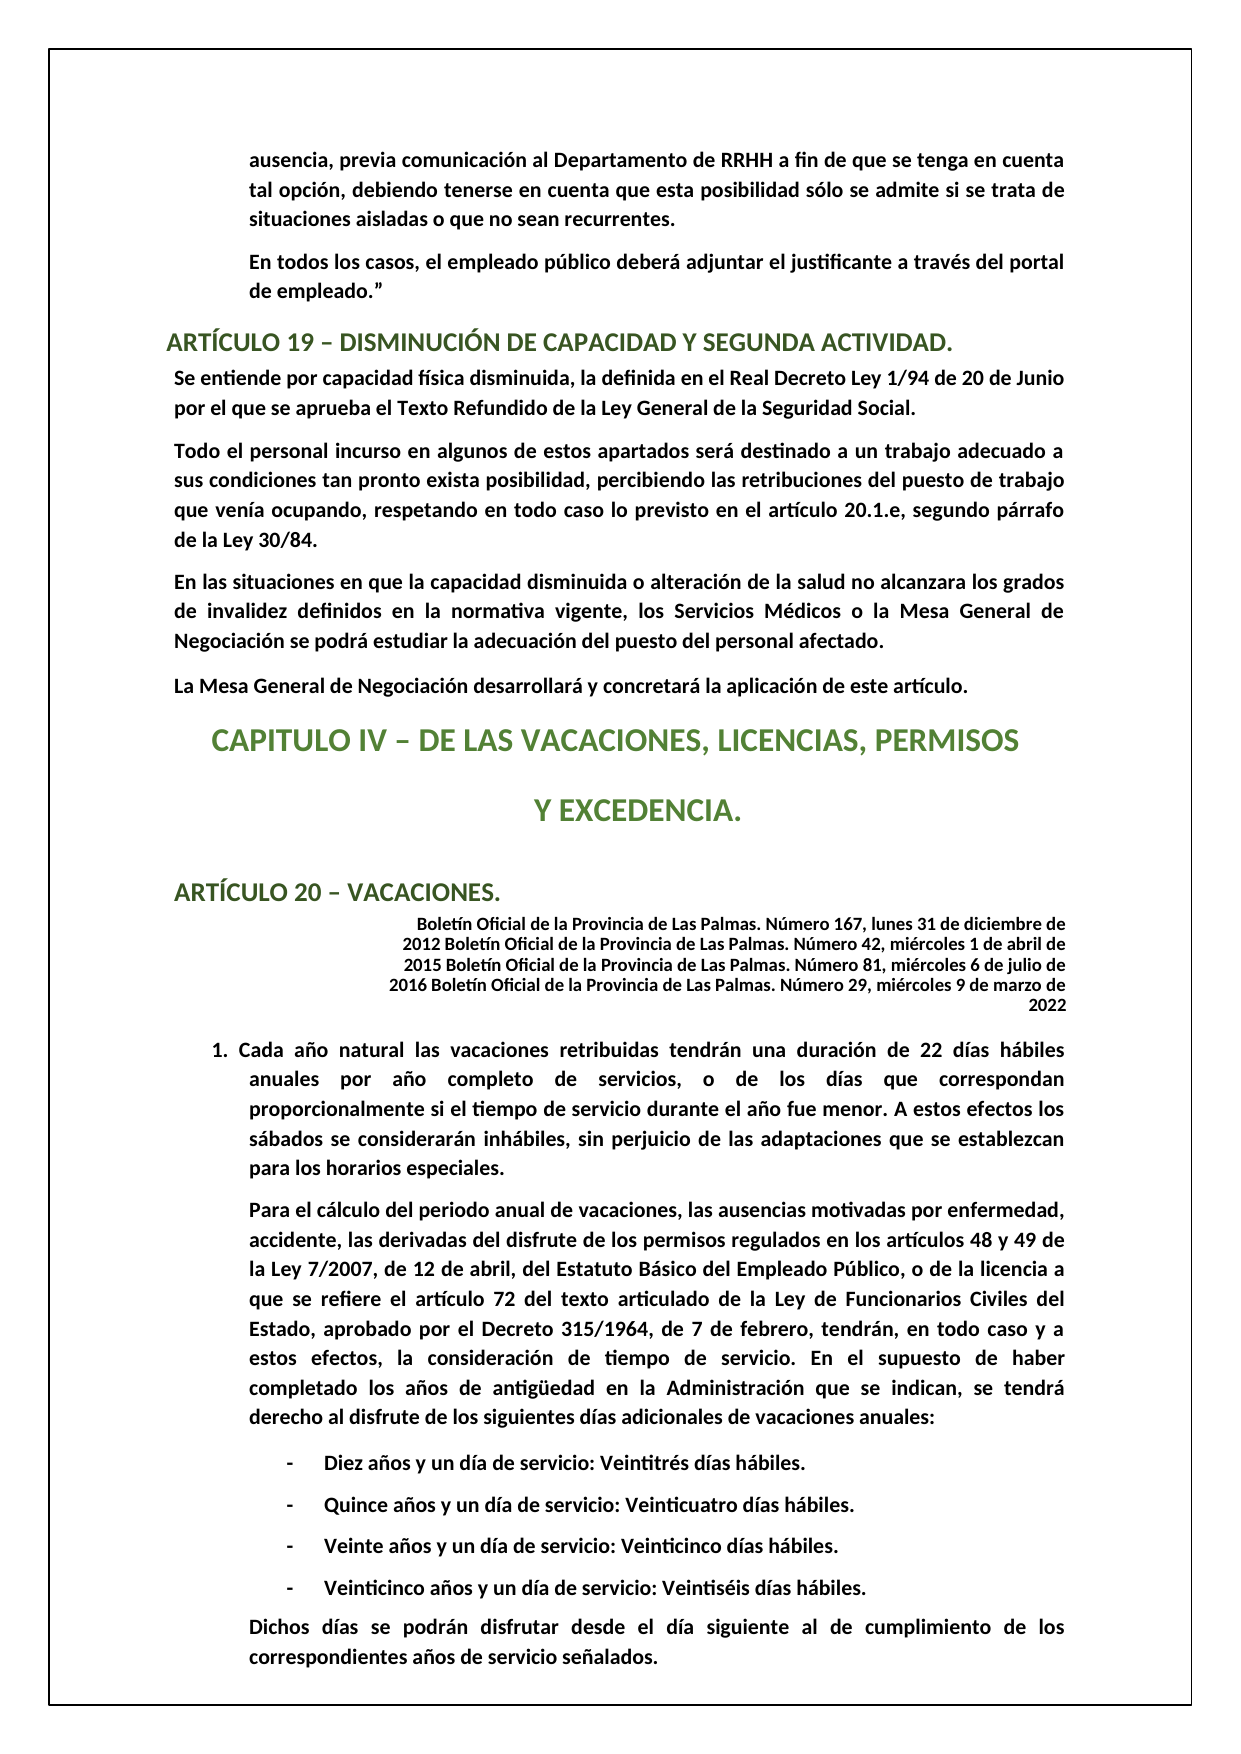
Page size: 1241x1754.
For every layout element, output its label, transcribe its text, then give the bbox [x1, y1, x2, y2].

text Dichos días se podrán disfrutar desde el día siguiente al de cumplimiento de los correspondientes años de servicio señalados. [249, 1613, 1066, 1670]
text Se entiende por capacidad física disminuida, la definida en el Real Decreto Ley 1/94 de 20 de Junio por el que se aprueba el Texto Refundido de la Ley General de la Seguridad Social. [174, 364, 1066, 421]
text ARTÍCULO 20 – VACACIONES. [174, 875, 1066, 908]
text ARTÍCULO 19 – DISMINUCIÓN DE CAPACIDAD Y SEGUNDA ACTIVIDAD. [54, 325, 1066, 358]
text - Diez años y un día de servicio: Veintitrés días hábiles. [286, 1450, 1066, 1475]
text La Mesa General de Negociación desarrollará y concretará la aplicación de este artículo. [174, 674, 1066, 699]
text Todo el personal incurso en algunos de estos apartados será destinado a un trabajo adecuado a sus condiciones tan pronto exista posibilidad, percibiendo las retribuciones del puesto de trabajo que venía ocupando, respetando en todo caso lo previsto en el artículo 20.1.e, segundo párrafo de la Ley 30/84. [174, 437, 1066, 552]
text Para el cálculo del periodo anual de vacaciones, las ausencias motivadas por enfermedad, accidente, las derivadas del disfrute de los permisos regulados en los artículos 48 y 49 de la Ley 7/2007, de 12 de abril, del Estatuto Básico del Empleado Público, o de la licencia a que se refiere el artículo 72 del texto articulado de la Ley de Funcionarios Civiles del Estado, aprobado por el Decreto 315/1964, de 7 de febrero, tendrán, en todo caso y a estos efectos, la consideración de tiempo de servicio. En el supuesto de haber completado los años de antigüedad en la Administración que se indican, se tendrá derecho al disfrute de los siguientes días adicionales de vacaciones anuales: [249, 1196, 1066, 1430]
text 1. Cada año natural las vacaciones retribuidas tendrán una duración de 22 días hábiles anuales por año completo de servicios, o de los días que correspondan proporcionalmente si el tiempo de servicio durante el año fue menor. A estos efectos los sábados se considerarán inhábiles, sin perjuicio de las adaptaciones que se establezcan para los horarios especiales. [211, 1036, 1066, 1181]
text - Veinte años y un día de servicio: Veinticinco días hábiles. [286, 1534, 1066, 1559]
text En todos los casos, el empleado público deberá adjuntar el justificante a través del portal de empleado.” [249, 248, 1066, 304]
text - Veinticinco años y un día de servicio: Veintiséis días hábiles. [286, 1576, 1066, 1601]
text - Quince años y un día de servicio: Veinticuatro días hábiles. [286, 1492, 1066, 1517]
text ausencia, previa comunicación al Departamento de RRHH a fin de que se tenga en cuenta tal opción, debiendo tenerse en cuenta que esta posibilidad sólo se admite si se trata de situaciones aisladas o que no sean recurrentes. [249, 146, 1066, 232]
text CAPITULO IV – DE LAS VACACIONES, LICENCIAS, PERMISOS Y EXCEDENCIA. [211, 719, 1021, 830]
text En las situaciones en que la capacidad disminuida o alteración de la salud no alcanzara los grados de invalidez definidos en la normativa vigente, los Servicios Médicos o la Mesa General de Negociación se podrá estudiar la adecuación del puesto del personal afectado. [174, 568, 1066, 654]
text Boletín Oficial de la Provincia de Las Palmas. Número 167, lunes 31 de diciembre de 2012 Boletín Oficial de la Provincia de Las Palmas. Número 42, miércoles 1 de abril de 2015 Boletín Oficial de la Provincia de Las Palmas. Número 81, miércoles 6 de julio de 2016 Boletín Oficial de la Provincia de Las Palmas. Número 29, miércoles 9 de marzo de 2022 [384, 914, 1066, 1017]
